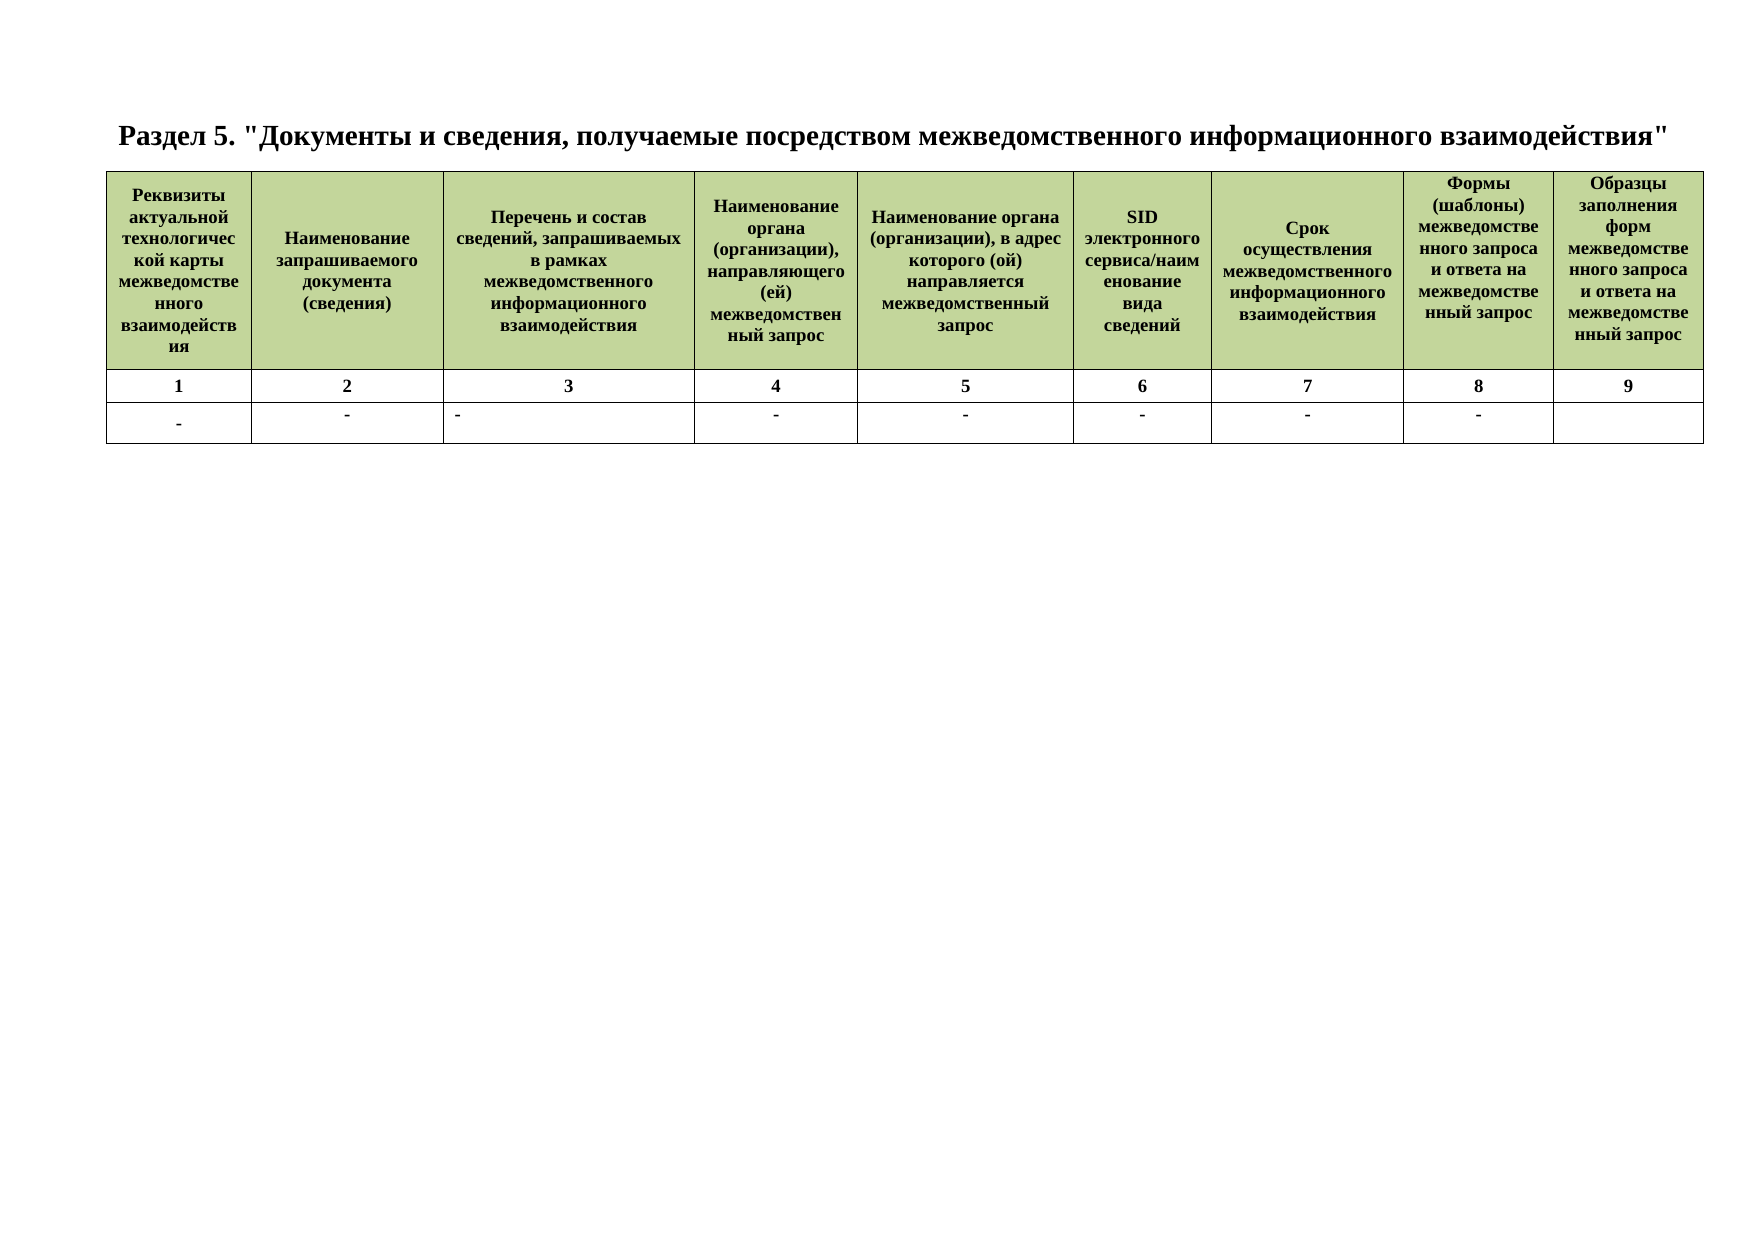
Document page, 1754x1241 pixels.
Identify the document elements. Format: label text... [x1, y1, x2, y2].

table_cell 1 [107, 370, 251, 402]
table_cell - [695, 403, 857, 443]
table_cell 6 [1074, 370, 1211, 402]
table_cell - [252, 403, 443, 443]
table_cell 4 [695, 370, 857, 402]
table_header Реквизиты актуальной технологической карты межведомственного взаимодействия [107, 172, 251, 369]
table_cell 2 [252, 370, 443, 402]
table_cell - [858, 403, 1073, 443]
table_header Наименование органа (организации), направляющего (ей) межведомственный запрос [695, 172, 857, 369]
table_header Срок осуществления межведомственного информационного взаимодействия [1212, 172, 1403, 369]
table_header Формы (шаблоны) межведомственного запроса и ответа на межведомственный запрос [1404, 172, 1553, 369]
table_header Перечень и состав сведений, запрашиваемых в рамках межведомственного информационного взаимодействия [444, 172, 694, 369]
table_cell - [1404, 403, 1553, 443]
table_header SID электронного сервиса/наименование вида сведений [1074, 172, 1211, 369]
table_cell - [444, 403, 694, 443]
table_header Наименование запрашиваемого документа (сведения) [252, 172, 443, 369]
table_cell 9 [1554, 370, 1703, 402]
table_cell 3 [444, 370, 694, 402]
table_cell - [1074, 403, 1211, 443]
text Раздел 5. "Документы и сведения, получаемые посредством межведомственного информационного взаимодействия" [118, 118, 1683, 152]
table_cell [1554, 403, 1703, 443]
table_header Образцы заполнения форм межведомственного запроса и ответа на межведомственный запрос [1554, 172, 1703, 369]
table_cell - [1212, 403, 1403, 443]
table_header Наименование органа (организации), в адрес которого (ой) направляется межведомственный запрос [858, 172, 1073, 369]
table_cell 7 [1212, 370, 1403, 402]
table_cell 8 [1404, 370, 1553, 402]
table_cell 5 [858, 370, 1073, 402]
table_cell - [107, 403, 251, 443]
